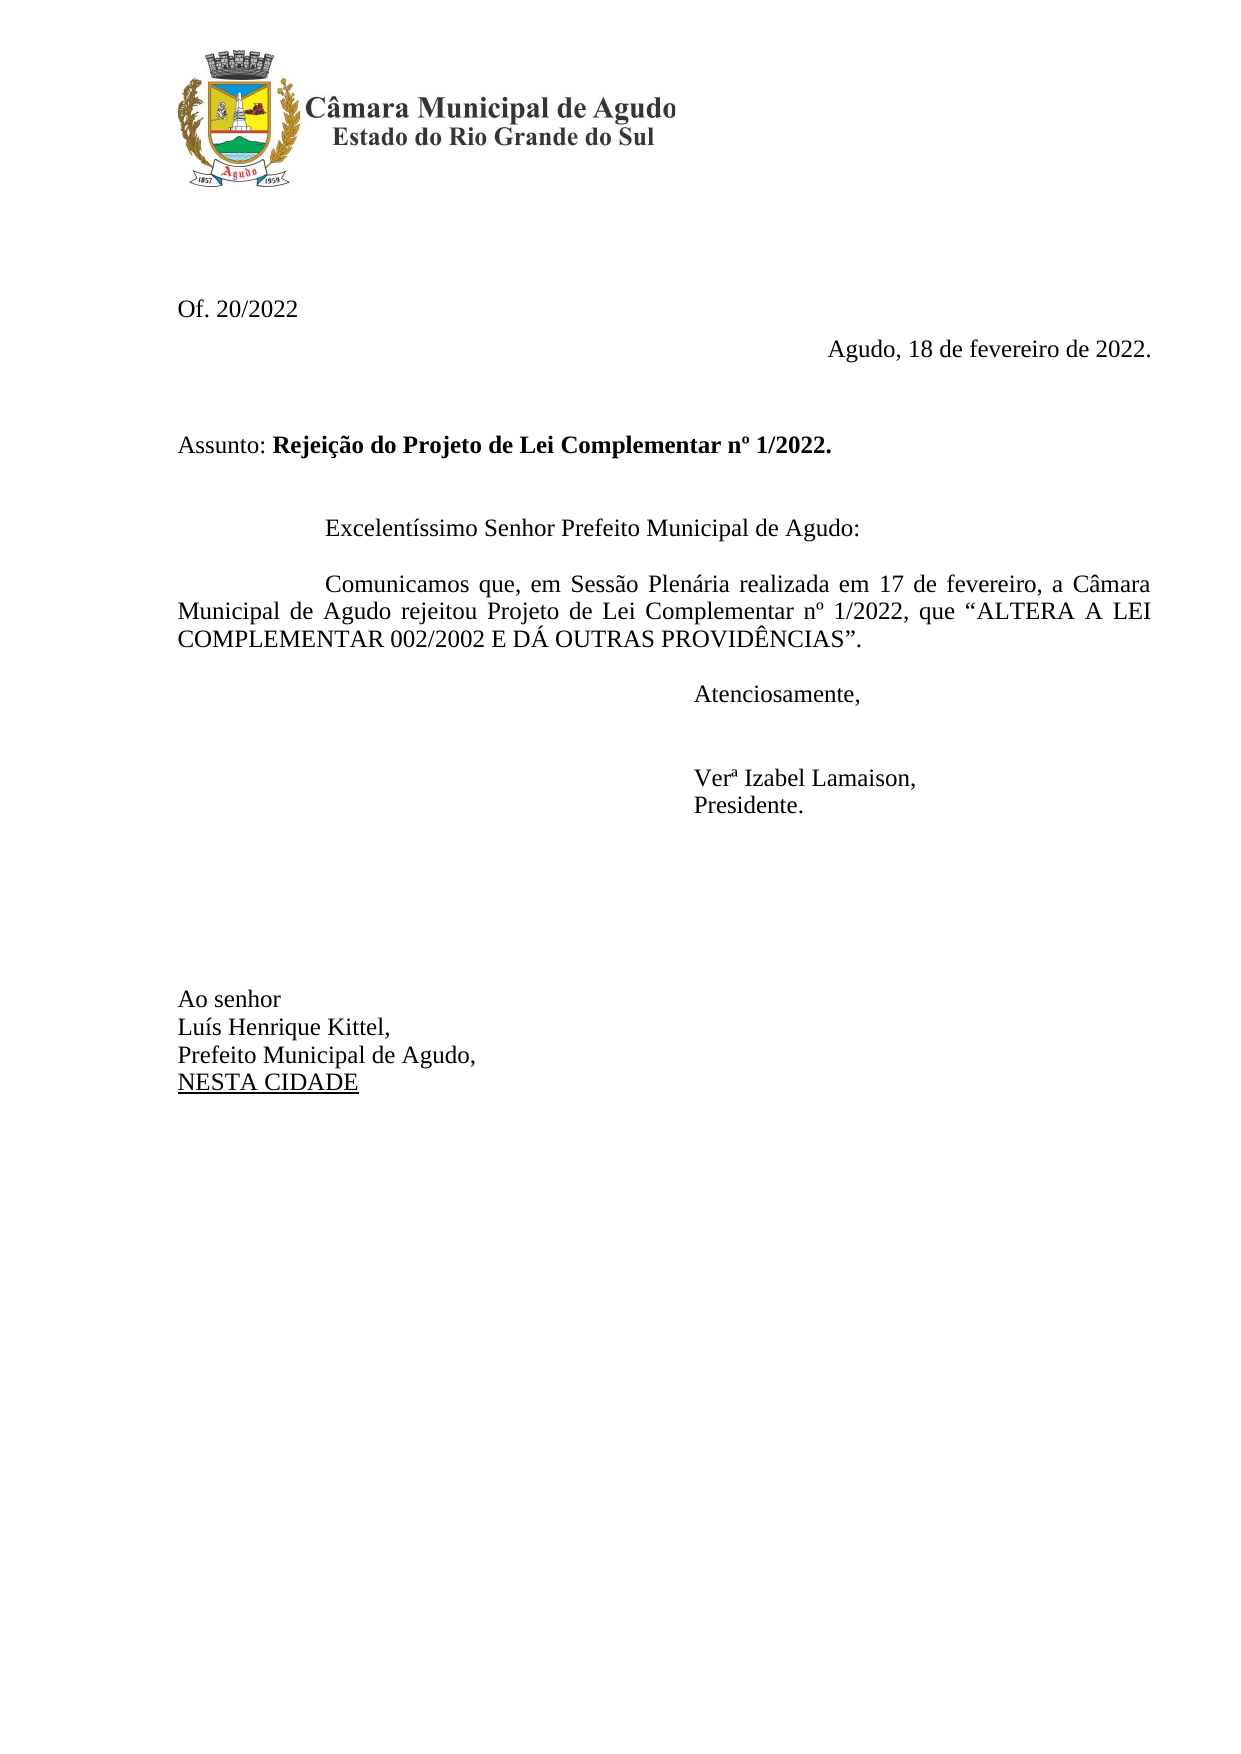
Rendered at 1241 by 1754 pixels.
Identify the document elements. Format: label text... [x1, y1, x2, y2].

text Luís Henrique Kittel, [177, 1013, 1152, 1041]
text NESTA CIDADE [177, 1068, 1152, 1096]
text Verª Izabel Lamaison, [546, 764, 1152, 791]
text Ao senhor [177, 985, 1152, 1013]
text Assunto: Rejeição do Projeto de Lei Complementar nº 1/2022. [177, 431, 1152, 459]
text Prefeito Municipal de Agudo, [177, 1041, 1152, 1068]
text Presidente. [546, 791, 1152, 819]
text Atenciosamente, [546, 681, 1152, 708]
text Agudo, 18 de fevereiro de 2022. [177, 336, 1152, 363]
picture [177, 50, 676, 187]
text Excelentíssimo Senhor Prefeito Municipal de Agudo: [177, 514, 1152, 542]
text Of. 20/2022 [177, 295, 1152, 323]
text Comunicamos que, em Sessão Plenária realizada em 17 de fevereiro, a Câmara Municipal de Agudo rejeitou Projeto de Lei Complementar nº 1/2022, que “ALTERA A LEI COMPLEMENTAR 002/2002 E DÁ OUTRAS PROVIDÊNCIAS”. [177, 570, 1152, 653]
